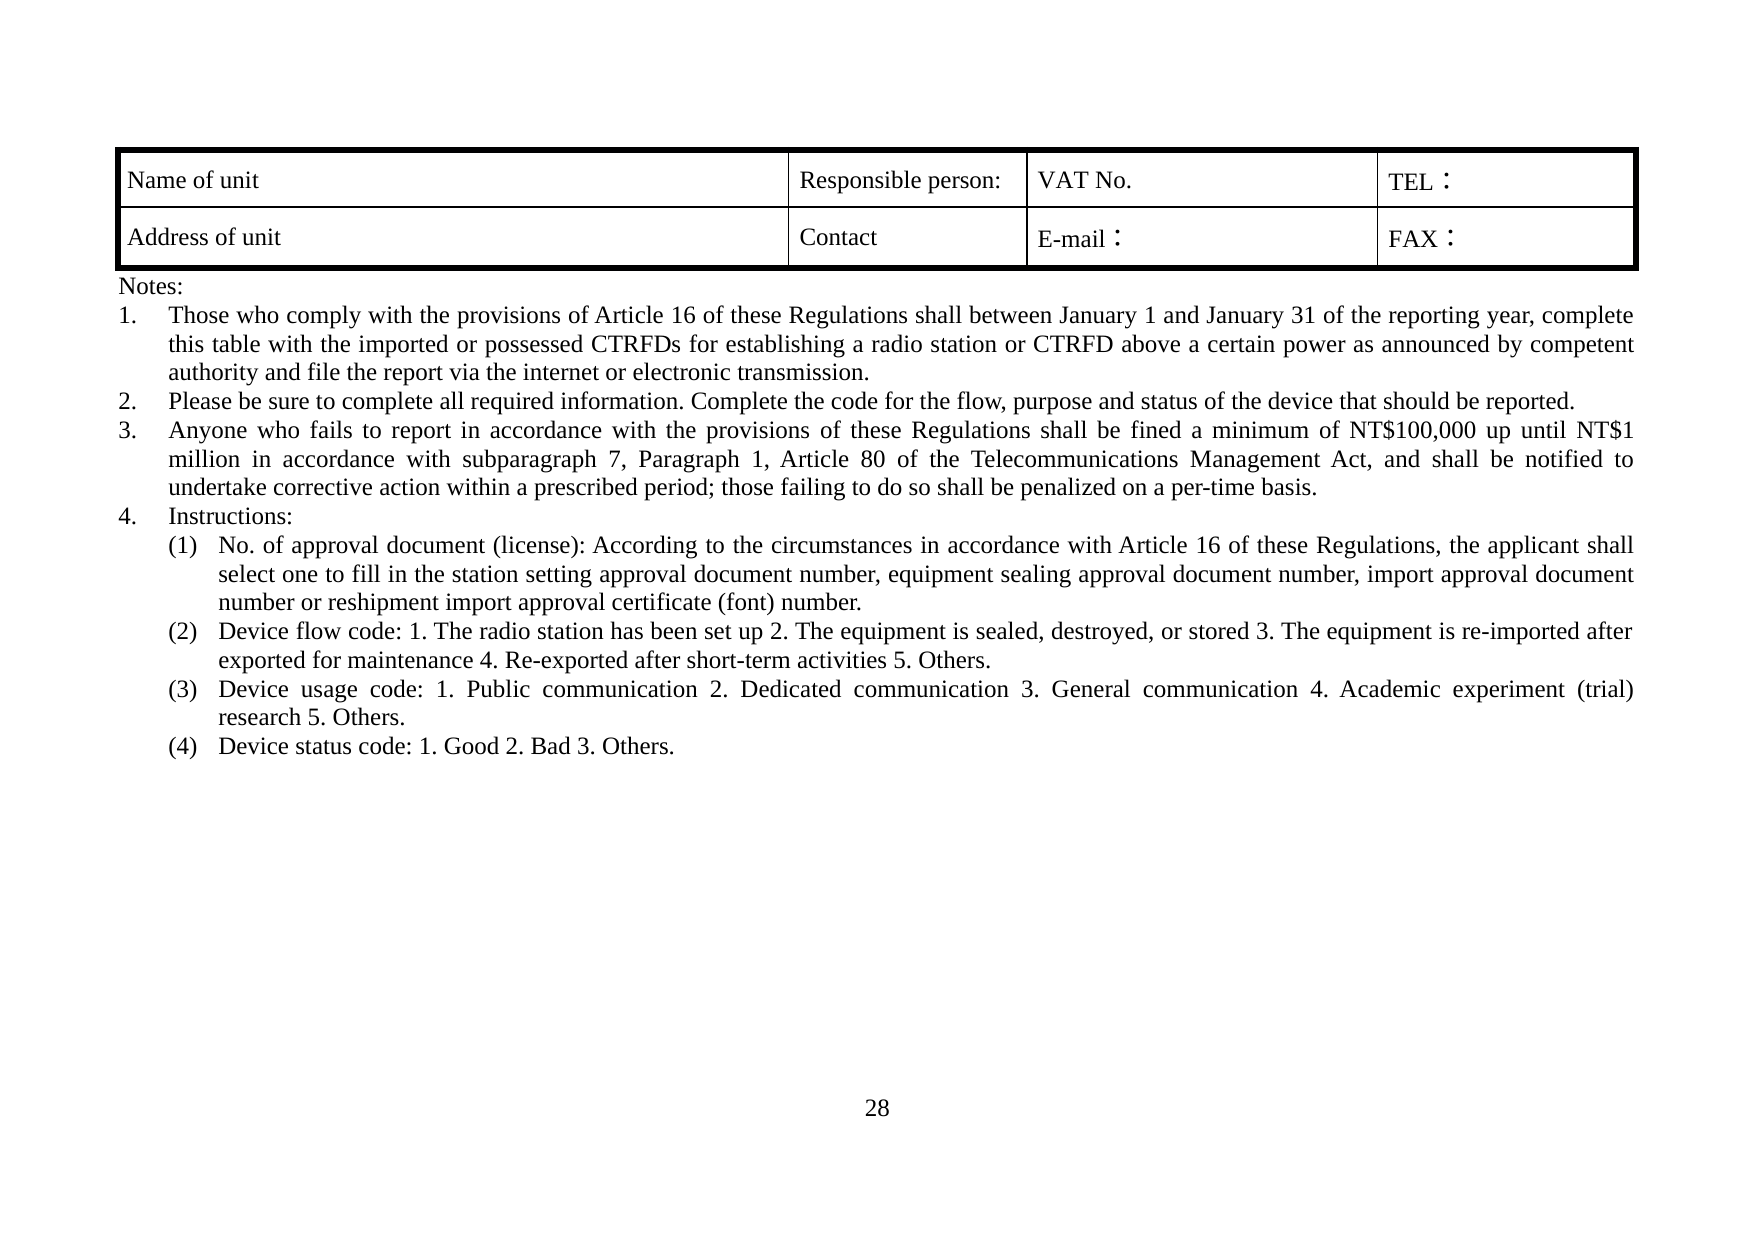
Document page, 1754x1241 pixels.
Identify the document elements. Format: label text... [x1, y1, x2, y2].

table_header VAT No. [1028, 153, 1377, 206]
text (3) Device usage code: 1. Public communication 2. Dedicated communication 3. General communication 4. Academic experiment (trial) research 5. Others. [168, 674, 1636, 731]
text Notes: [118, 271, 1636, 300]
table_header TEL： [1378, 153, 1633, 206]
text 1. Those who comply with the provisions of Article 16 of these Regulations shall between January 1 and January 31 of the reporting year, complete this table with the imported or possessed CTRFDs for establishing a radio station or CTRFD above a certain power as announced by competent authority and file the report via the internet or electronic transmission. [118, 300, 1636, 386]
table_cell Address of unit [121, 208, 788, 265]
table_header Responsible person: [789, 153, 1026, 206]
text 4. Instructions: [118, 501, 1636, 530]
text (2) Device flow code: 1. The radio station has been set up 2. The equipment is sealed, destroyed, or stored 3. The equipment is re-imported after exported for maintenance 4. Re-exported after short-term activities 5. Others. [168, 616, 1636, 674]
table_cell Contact [789, 208, 1026, 265]
text (4) Device status code: 1. Good 2. Bad 3. Others. [168, 731, 1636, 760]
table_cell E-mail： [1028, 208, 1377, 265]
table_header Name of unit [121, 153, 788, 206]
text (1) No. of approval document (license): According to the circumstances in accordance with Article 16 of these Regulations, the applicant shall select one to fill in the station setting approval document number, equipment sealing approval document number, import approval document number or reshipment import approval certificate (font) number. [168, 530, 1636, 616]
text 2. Please be sure to complete all required information. Complete the code for the flow, purpose and status of the device that should be reported. [118, 386, 1636, 415]
table_cell FAX： [1378, 208, 1633, 265]
text 3. Anyone who fails to report in accordance with the provisions of these Regulations shall be fined a minimum of NT$100,000 up until NT$1 million in accordance with subparagraph 7, Paragraph 1, Article 80 of the Telecommunications Management Act, and shall be notified to undertake corrective action within a prescribed period; those failing to do so shall be penalized on a per-time basis. [118, 415, 1636, 501]
